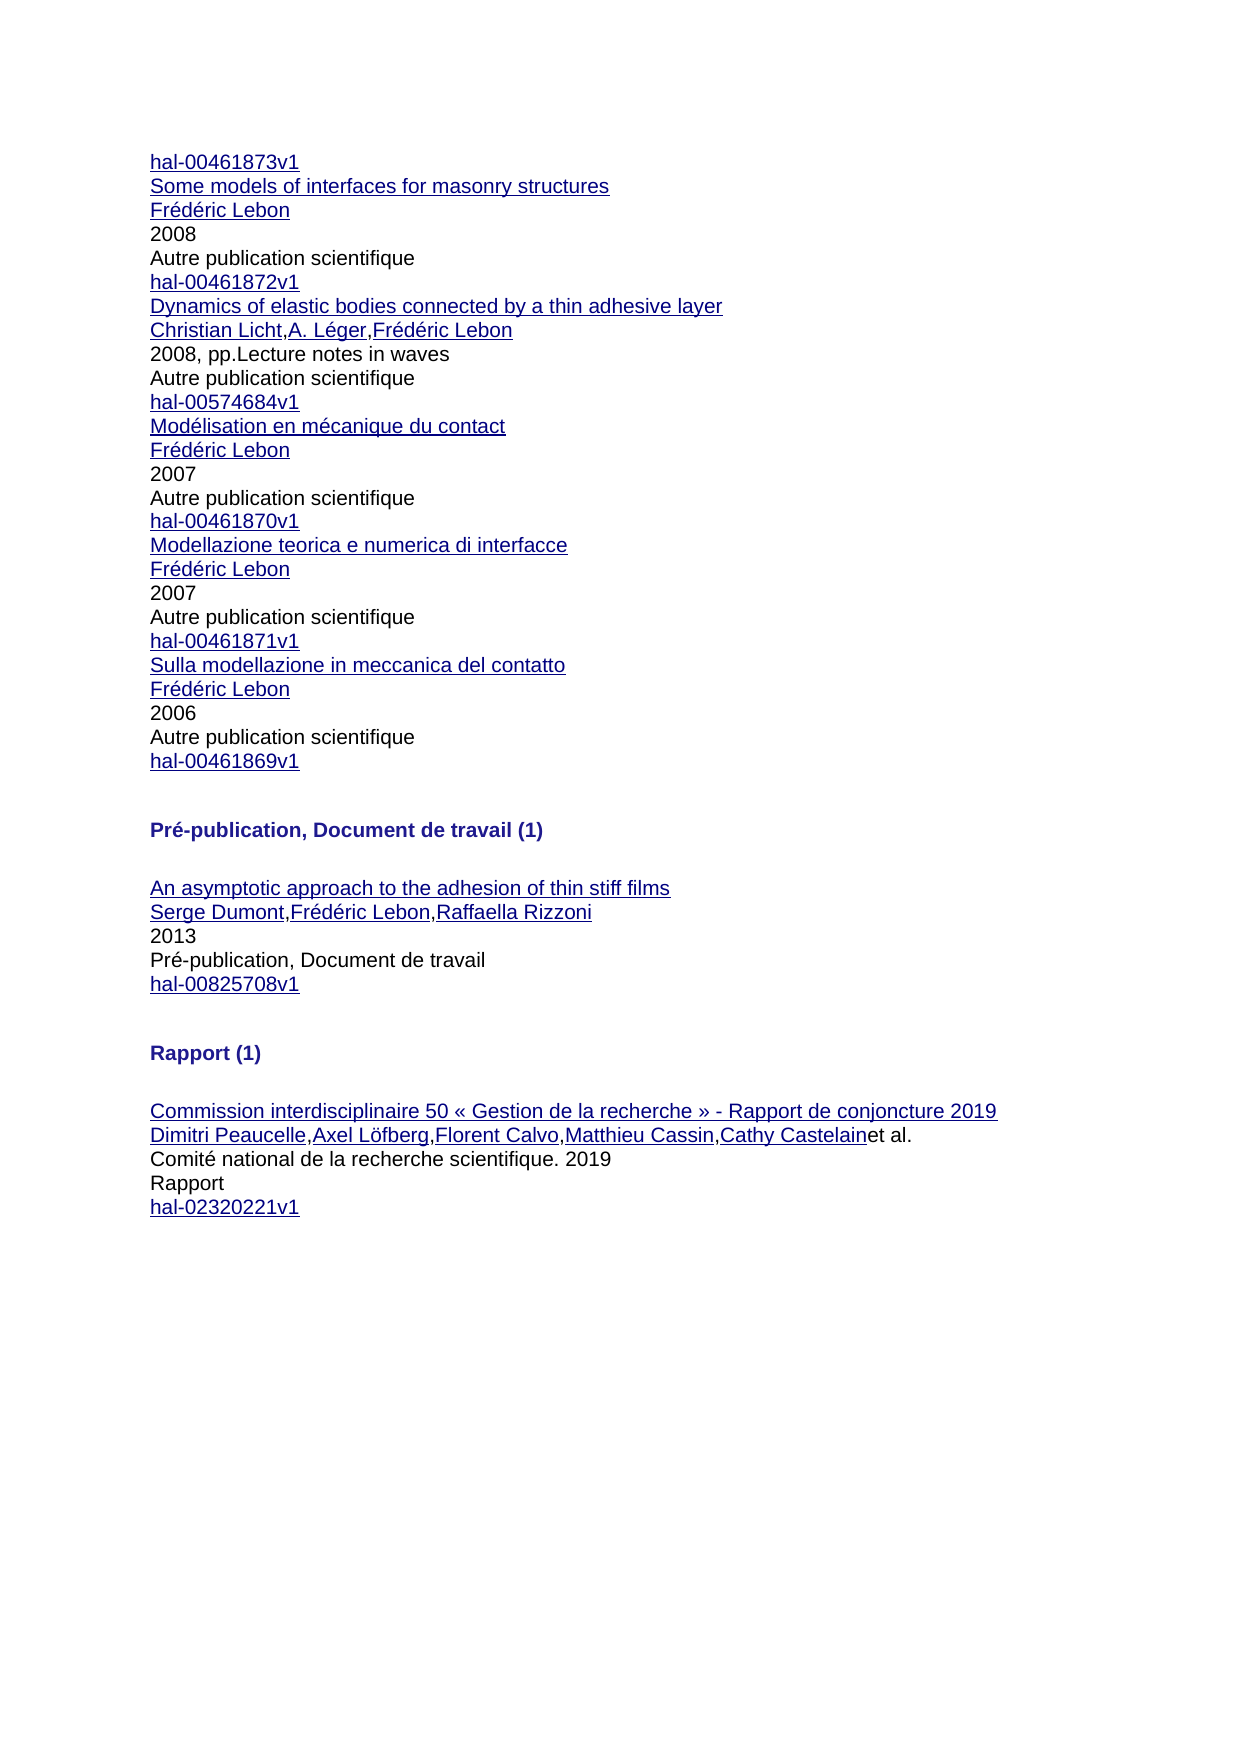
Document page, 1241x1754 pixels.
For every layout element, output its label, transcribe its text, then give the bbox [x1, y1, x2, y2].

table_cell Modellazione teorica e numerica di interfacce Frédéric Lebon 2007 Autre publication scientifique hal-00461871v1 [150, 533, 1090, 653]
table_cell Dynamics of elastic bodies connected by a thin adhesive layer Christian Licht,A. Léger,Frédéric Lebon 2008, pp.Lecture notes in waves Autre publication scientifique hal-00574684v1 [150, 294, 1090, 413]
table_cell hal-00461873v1 [150, 150, 1090, 174]
subtitle Pré-publication, Document de travail (1) [150, 818, 1090, 842]
table_cell Some models of interfaces for masonry structures Frédéric Lebon 2008 Autre publication scientifique hal-00461872v1 [150, 174, 1090, 294]
table_header An asymptotic approach to the adhesion of thin stiff films Serge Dumont,Frédéric Lebon,Raffaella Rizzoni 2013 Pré-publication, Document de travail hal-00825708v1 [150, 876, 1090, 996]
table_header Commission interdisciplinaire 50 « Gestion de la recherche » - Rapport de conjoncture 2019 Dimitri Peaucelle,Axel Löfberg,Florent Calvo,Matthieu Cassin,Cathy Castelainet al. Comité national de la recherche scientifique. 2019 Rapport hal-02320221v1 [150, 1099, 1090, 1219]
table_cell Modélisation en mécanique du contact Frédéric Lebon 2007 Autre publication scientifique hal-00461870v1 [150, 414, 1090, 533]
table_cell Sulla modellazione in meccanica del contatto Frédéric Lebon 2006 Autre publication scientifique hal-00461869v1 [150, 653, 1090, 773]
subtitle Rapport (1) [150, 1041, 1090, 1064]
